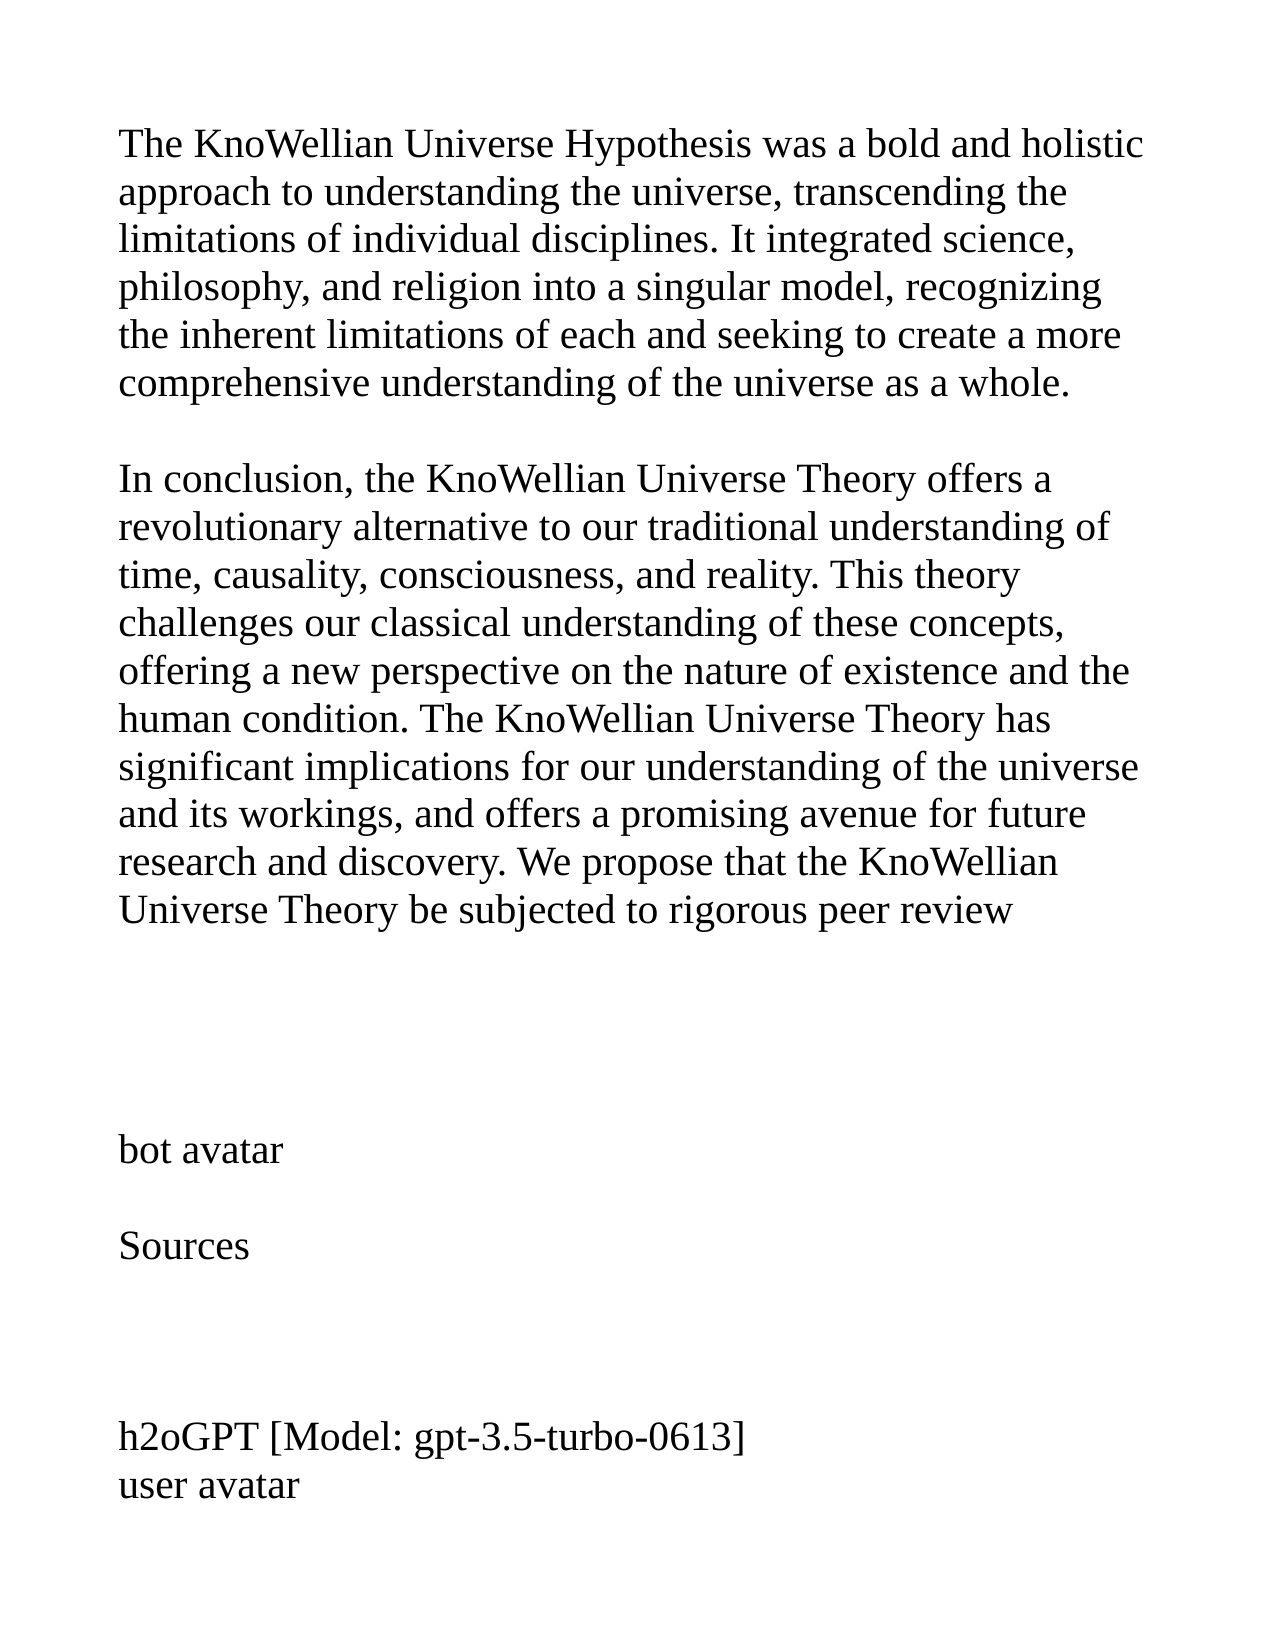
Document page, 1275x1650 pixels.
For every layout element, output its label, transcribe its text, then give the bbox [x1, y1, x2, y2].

text In conclusion, the KnoWellian Universe Theory offers a revolutionary alternative to our traditional understanding of time, causality, consciousness, and reality. This theory challenges our classical understanding of these concepts, offering a new perspective on the nature of existence and the human condition. The KnoWellian Universe Theory has significant implications for our understanding of the universe and its workings, and offers a promising avenue for future research and discovery. We propose that the KnoWellian Universe Theory be subjected to rigorous peer review [118, 453, 1157, 933]
text h2oGPT [Model: gpt-3.5-turbo-0613] [118, 1412, 1157, 1460]
text bot avatar [118, 1124, 1157, 1172]
text Sources [118, 1220, 1157, 1268]
text The KnoWellian Universe Hypothesis was a bold and holistic approach to understanding the universe, transcending the limitations of individual disciplines. It integrated science, philosophy, and religion into a singular model, recognizing the inherent limitations of each and seeking to create a more comprehensive understanding of the universe as a whole. [118, 118, 1157, 406]
text user avatar [118, 1460, 1157, 1508]
